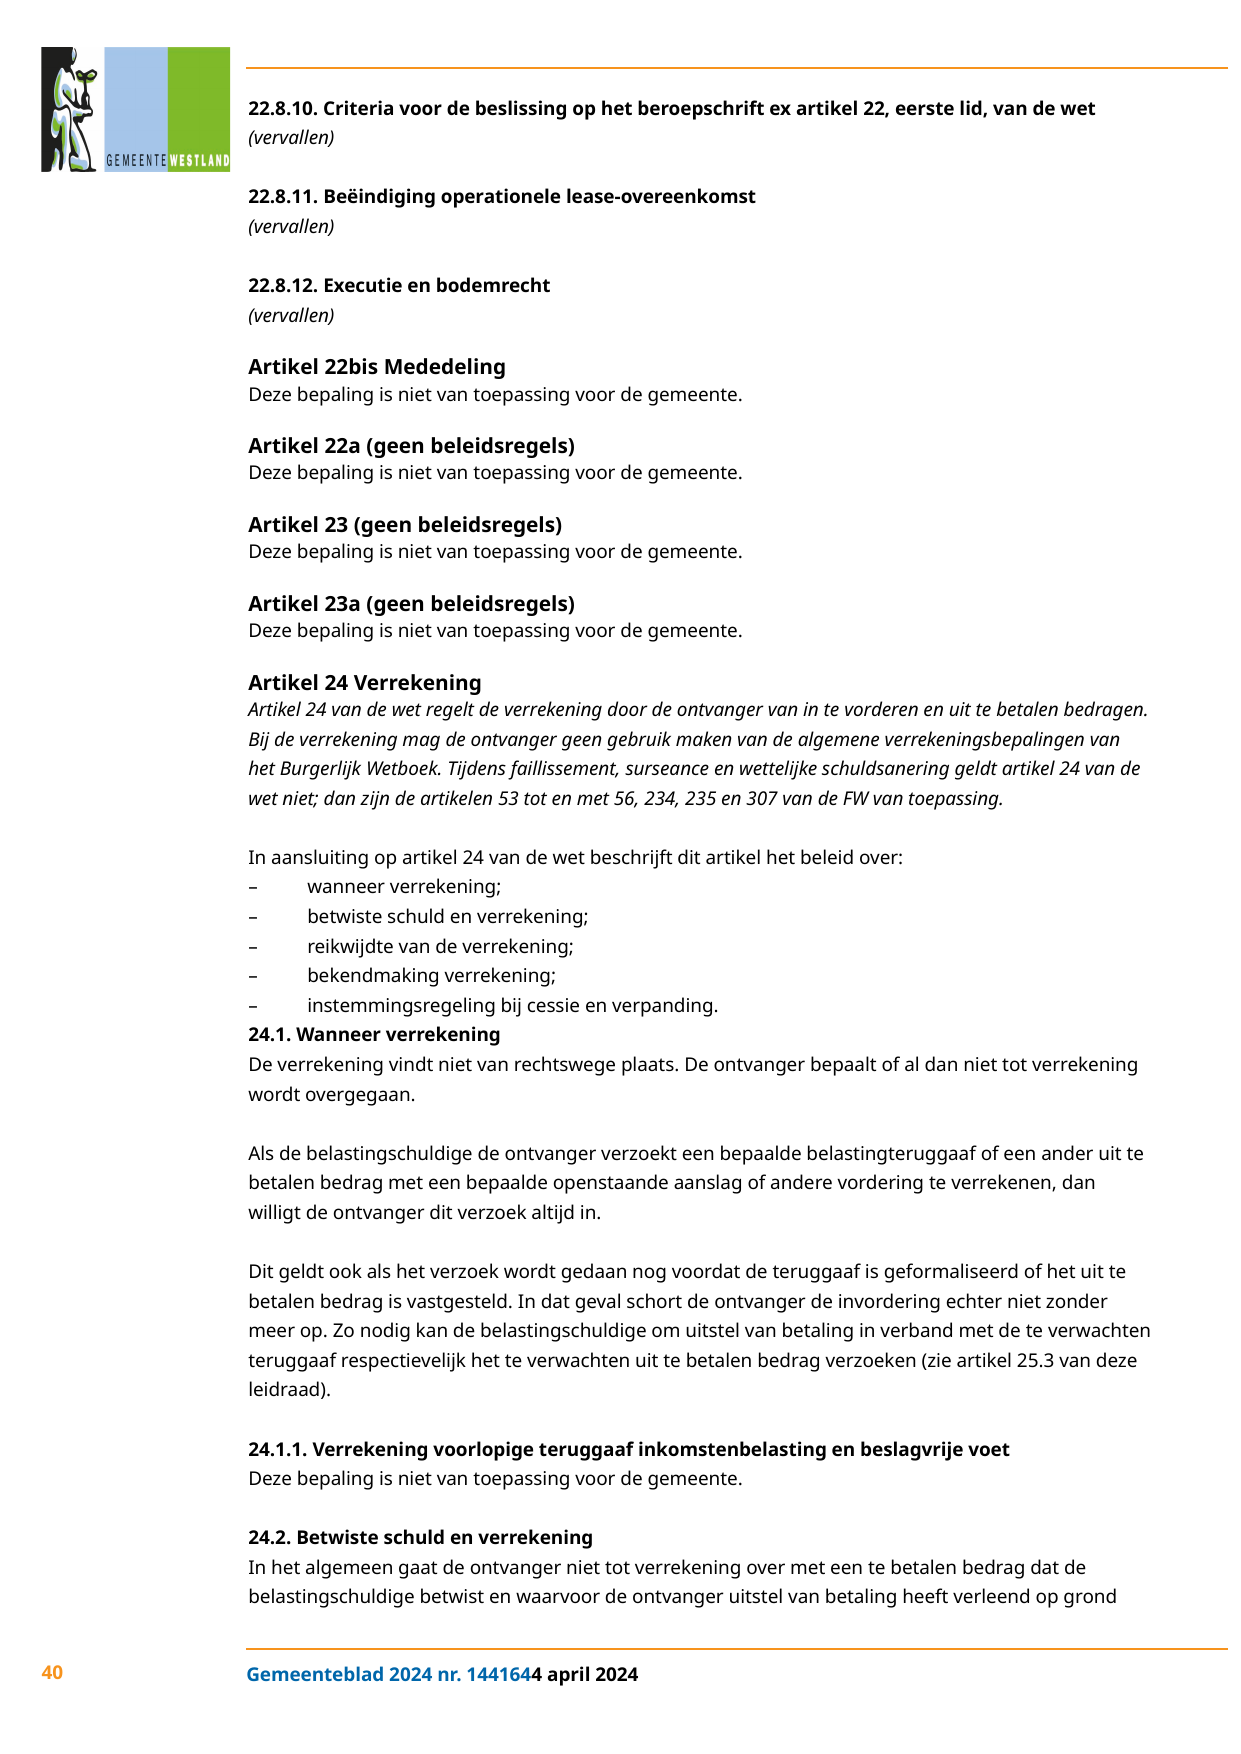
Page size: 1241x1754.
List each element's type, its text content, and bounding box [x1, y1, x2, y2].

text Deze bepaling is niet van toepassing voor de gemeente. [248, 538, 1152, 564]
text De verrekening vindt niet van rechtswege plaats. De ontvanger bepaalt of al dan niet tot verrekening wordt overgegaan. [248, 1051, 1152, 1106]
text (vervallen) [248, 213, 1152, 239]
list reikwijdte van de verrekening; [248, 933, 1152, 958]
list wanneer verrekening; [248, 874, 1152, 899]
text Artikel 24 van de wet regelt de verrekening door de ontvanger van in te vorderen en uit te betalen bedragen. Bij de verrekening mag de ontvanger geen gebruik maken van de algemene verrekeningsbepalingen van het Burgerlijk Wetboek. Tijdens faillissement, surseance en wettelijke schuldsanering geldt artikel 24 van de wet niet; dan zijn de artikelen 53 tot en met 56, 234, 235 en 307 van de FW van toepassing. [248, 696, 1152, 811]
text Artikel 22bis Mededeling [248, 352, 1152, 381]
text Dit geldt ook als het verzoek wordt gedaan nog voordat de teruggaaf is geformaliseerd of het uit te betalen bedrag is vastgesteld. In dat geval schort de ontvanger de invordering echter niet zonder meer op. Zo nodig kan de belastingschuldige om uitstel van betaling in verband met de te verwachten teruggaaf respectievelijk het te verwachten uit te betalen bedrag verzoeken (zie artikel 25.3 van deze leidraad). [248, 1258, 1152, 1402]
text 24.2. Betwiste schuld en verrekening [248, 1524, 1152, 1550]
text Artikel 22a (geen beleidsregels) [248, 431, 1152, 459]
text Artikel 23 (geen beleidsregels) [248, 510, 1152, 538]
text In het algemeen gaat de ontvanger niet tot verrekening over met een te betalen bedrag dat de belastingschuldige betwist en waarvoor de ontvanger uitstel van betaling heeft verleend op grond [248, 1554, 1152, 1609]
text 22.8.12. Executie en bodemrecht [248, 272, 1152, 298]
text Artikel 23a (geen beleidsregels) [248, 589, 1152, 617]
list bekendmaking verrekening; [248, 962, 1152, 988]
text 24.1.1. Verrekening voorlopige teruggaaf inkomstenbelasting en beslagvrije voet [248, 1436, 1152, 1461]
list instemmingsregeling bij cessie en verpanding. [248, 992, 1152, 1018]
text Deze bepaling is niet van toepassing voor de gemeente. [248, 381, 1152, 406]
text Artikel 24 Verrekening [248, 668, 1152, 696]
text Als de belastingschuldige de ontvanger verzoekt een bepaalde belastingteruggaaf of een ander uit te betalen bedrag met een bepaalde openstaande aanslag of andere vordering te verrekenen, dan willigt de ontvanger dit verzoek altijd in. [248, 1140, 1152, 1225]
text Deze bepaling is niet van toepassing voor de gemeente. [248, 1465, 1152, 1491]
list betwiste schuld en verrekening; [248, 903, 1152, 929]
text In aansluiting op artikel 24 van de wet beschrijft dit artikel het beleid over: [248, 844, 1152, 870]
text 24.1. Wanneer verrekening [248, 1022, 1152, 1047]
picture [41, 47, 231, 172]
text (vervallen) [248, 302, 1152, 328]
text (vervallen) [248, 124, 1152, 150]
text Deze bepaling is niet van toepassing voor de gemeente. [248, 459, 1152, 485]
text Deze bepaling is niet van toepassing voor de gemeente. [248, 617, 1152, 643]
text 22.8.10. Criteria voor de beslissing op het beroepschrift ex artikel 22, eerste lid, van de wet [248, 95, 1152, 121]
text 22.8.11. Beëindiging operationele lease-overeenkomst [248, 183, 1152, 209]
